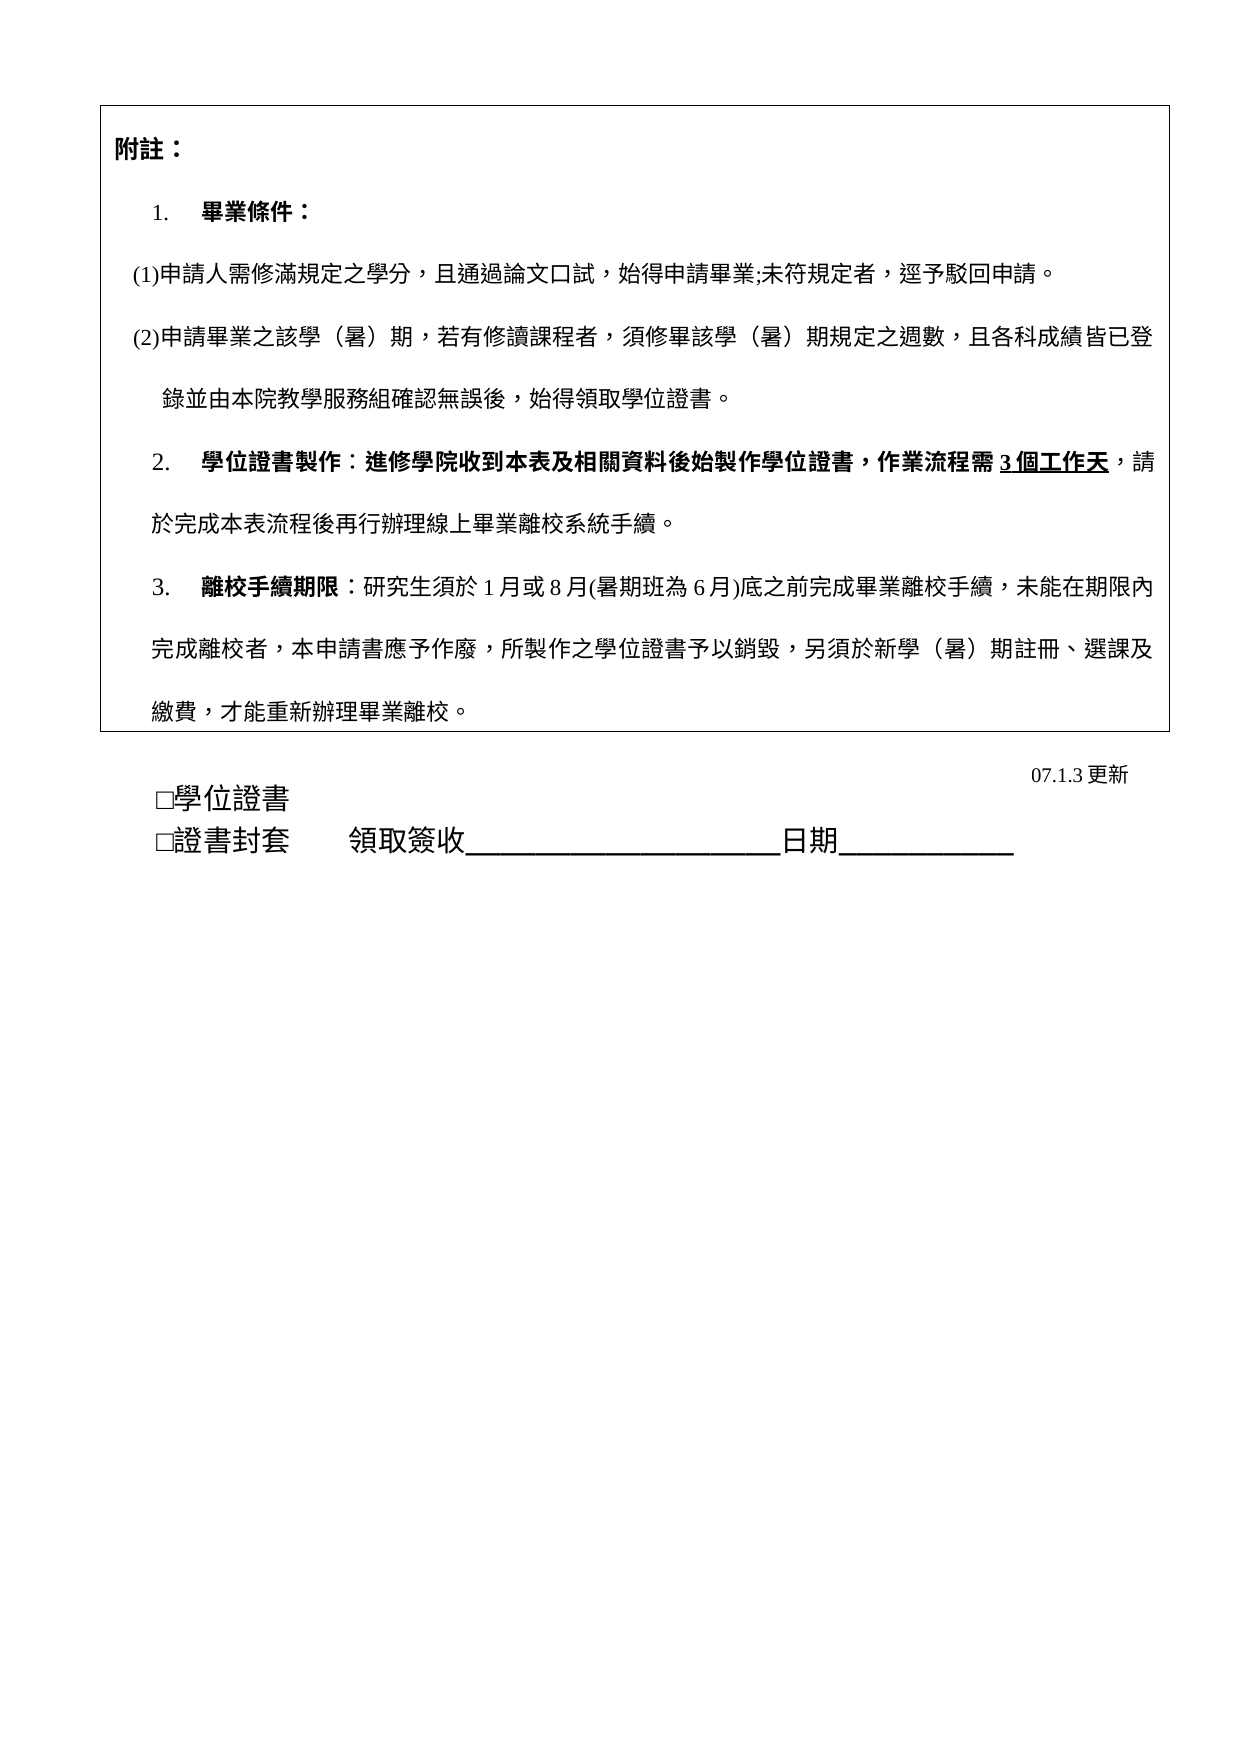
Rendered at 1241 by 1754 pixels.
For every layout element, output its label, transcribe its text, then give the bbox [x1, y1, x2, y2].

table_cell 附註： 畢業條件： (1)申請人需修滿規定之學分，且通過論文口試，始得申請畢業;未符規定者，逕予駁回申請。 (2)申請畢業之該學（暑）期，若有修讀課程者，須修畢該學（暑）期規定之週數，且各科成績皆已登錄並由本院教學服務組確認無誤後，始得領取學位證書。 學位證書製作：進修學院收到本表及相關資料後始製作學位證書，作業流程需3個工作天，請於完成本表流程後再行辦理線上畢業離校系統手續。 離校手續期限：研究生須於1月或8月(暑期班為6月)底之前完成畢業離校手續，未能在期限內完成離校者，本申請書應予作廢，所製作之學位證書予以銷毀，另須於新學（暑）期註冊、選課及繳費，才能重新辦理畢業離校。 [101, 106, 1169, 731]
text 107.1.3更新 [103, 732, 1129, 870]
text □學位證書 [156, 775, 1017, 818]
text □證書封套 領取簽收__________________日期____________ [156, 818, 1017, 863]
